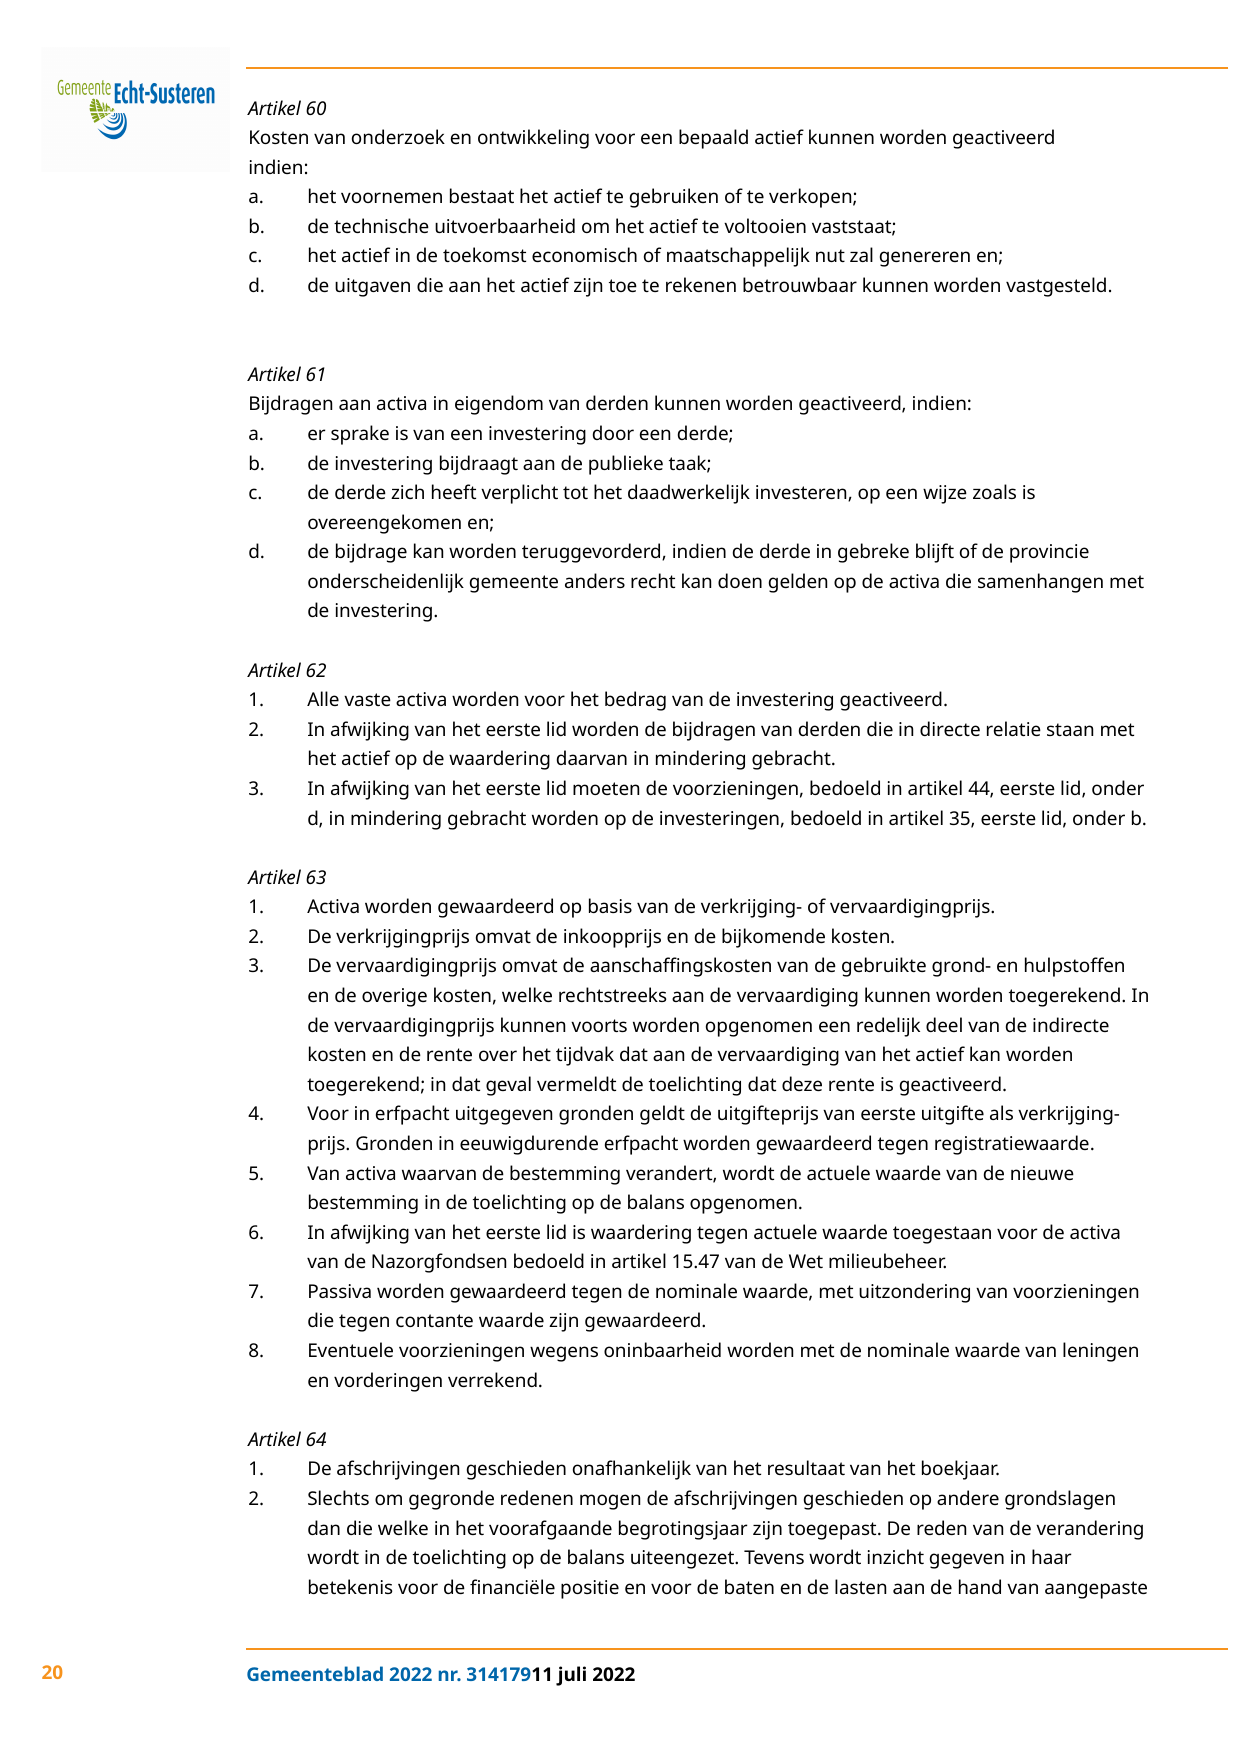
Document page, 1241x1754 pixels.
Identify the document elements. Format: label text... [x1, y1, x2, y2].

list Eventuele voorzieningen wegens oninbaarheid worden met de nominale waarde van leningen en vorderingen verrekend. [248, 1337, 1152, 1393]
list de investering bijdraagt aan de publieke taak; [248, 450, 1152, 476]
list de technische uitvoerbaarheid om het actief te voltooien vaststaat; [248, 213, 1152, 239]
text Bijdragen aan activa in eigendom van derden kunnen worden geactiveerd, indien: [248, 391, 1152, 416]
list Voor in erfpacht uitgegeven gronden geldt de uitgifteprijs van eerste uitgifte als verkrijging-prijs. Gronden in eeuwigdurende erfpacht worden gewaardeerd tegen registratiewaarde. [248, 1101, 1152, 1156]
list Alle vaste activa worden voor het bedrag van de investering geactiveerd. [248, 686, 1152, 712]
list De verkrijgingprijs omvat de inkoopprijs en de bijkomende kosten. [248, 923, 1152, 949]
list het actief in de toekomst economisch of maatschappelijk nut zal genereren en; [248, 243, 1152, 268]
list In afwijking van het eerste lid is waardering tegen actuele waarde toegestaan voor de activa van de Nazorgfondsen bedoeld in artikel 15.47 van de Wet milieubeheer. [248, 1219, 1152, 1274]
picture [41, 47, 231, 172]
list De afschrijvingen geschieden onafhankelijk van het resultaat van het boekjaar. [248, 1456, 1152, 1481]
list In afwijking van het eerste lid moeten de voorzieningen, bedoeld in artikel 44, eerste lid, onder d, in mindering gebracht worden op de investeringen, bedoeld in artikel 35, eerste lid, onder b. [248, 775, 1152, 831]
list Activa worden gewaardeerd op basis van de verkrijging- of vervaardigingprijs. [248, 893, 1152, 919]
text Artikel 64 [248, 1426, 1152, 1452]
list Van activa waarvan de bestemming verandert, wordt de actuele waarde van de nieuwe bestemming in de toelichting op de balans opgenomen. [248, 1160, 1152, 1215]
list In afwijking van het eerste lid worden de bijdragen van derden die in directe relatie staan met het actief op de waardering daarvan in mindering gebracht. [248, 716, 1152, 771]
text indien: [248, 154, 1152, 180]
list het voornemen bestaat het actief te gebruiken of te verkopen; [248, 183, 1152, 209]
list Slechts om gegronde redenen mogen de afschrijvingen geschieden op andere grondslagen dan die welke in het voorafgaande begrotingsjaar zijn toegepast. De reden van de verandering wordt in de toelichting op de balans uiteengezet. Tevens wordt inzicht gegeven in haar betekenis voor de financiële positie en voor de baten en de lasten aan de hand van aangepaste [248, 1485, 1152, 1600]
text Artikel 61 [248, 361, 1152, 387]
list de uitgaven die aan het actief zijn toe te rekenen betrouwbaar kunnen worden vastgesteld. [248, 272, 1152, 298]
text Artikel 60 [248, 95, 1152, 121]
text Artikel 63 [248, 864, 1152, 890]
list Passiva worden gewaardeerd tegen de nominale waarde, met uitzondering van voorzieningen die tegen contante waarde zijn gewaardeerd. [248, 1278, 1152, 1333]
list er sprake is van een investering door een derde; [248, 420, 1152, 446]
list De vervaardigingprijs omvat de aanschaffingskosten van de gebruikte grond- en hulpstoffen en de overige kosten, welke rechtstreeks aan de vervaardiging kunnen worden toegerekend. In de vervaardigingprijs kunnen voorts worden opgenomen een redelijk deel van de indirecte kosten en de rente over het tijdvak dat aan de vervaardiging van het actief kan worden toegerekend; in dat geval vermeldt de toelichting dat deze rente is geactiveerd. [248, 953, 1152, 1097]
text Artikel 62 [248, 657, 1152, 683]
text Kosten van onderzoek en ontwikkeling voor een bepaald actief kunnen worden geactiveerd [248, 124, 1152, 150]
list de derde zich heeft verplicht tot het daadwerkelijk investeren, op een wijze zoals is overeengekomen en; [248, 479, 1152, 535]
list de bijdrage kan worden teruggevorderd, indien de derde in gebreke blijft of de provincie onderscheidenlijk gemeente anders recht kan doen gelden op de activa die samenhangen met de investering. [248, 538, 1152, 623]
